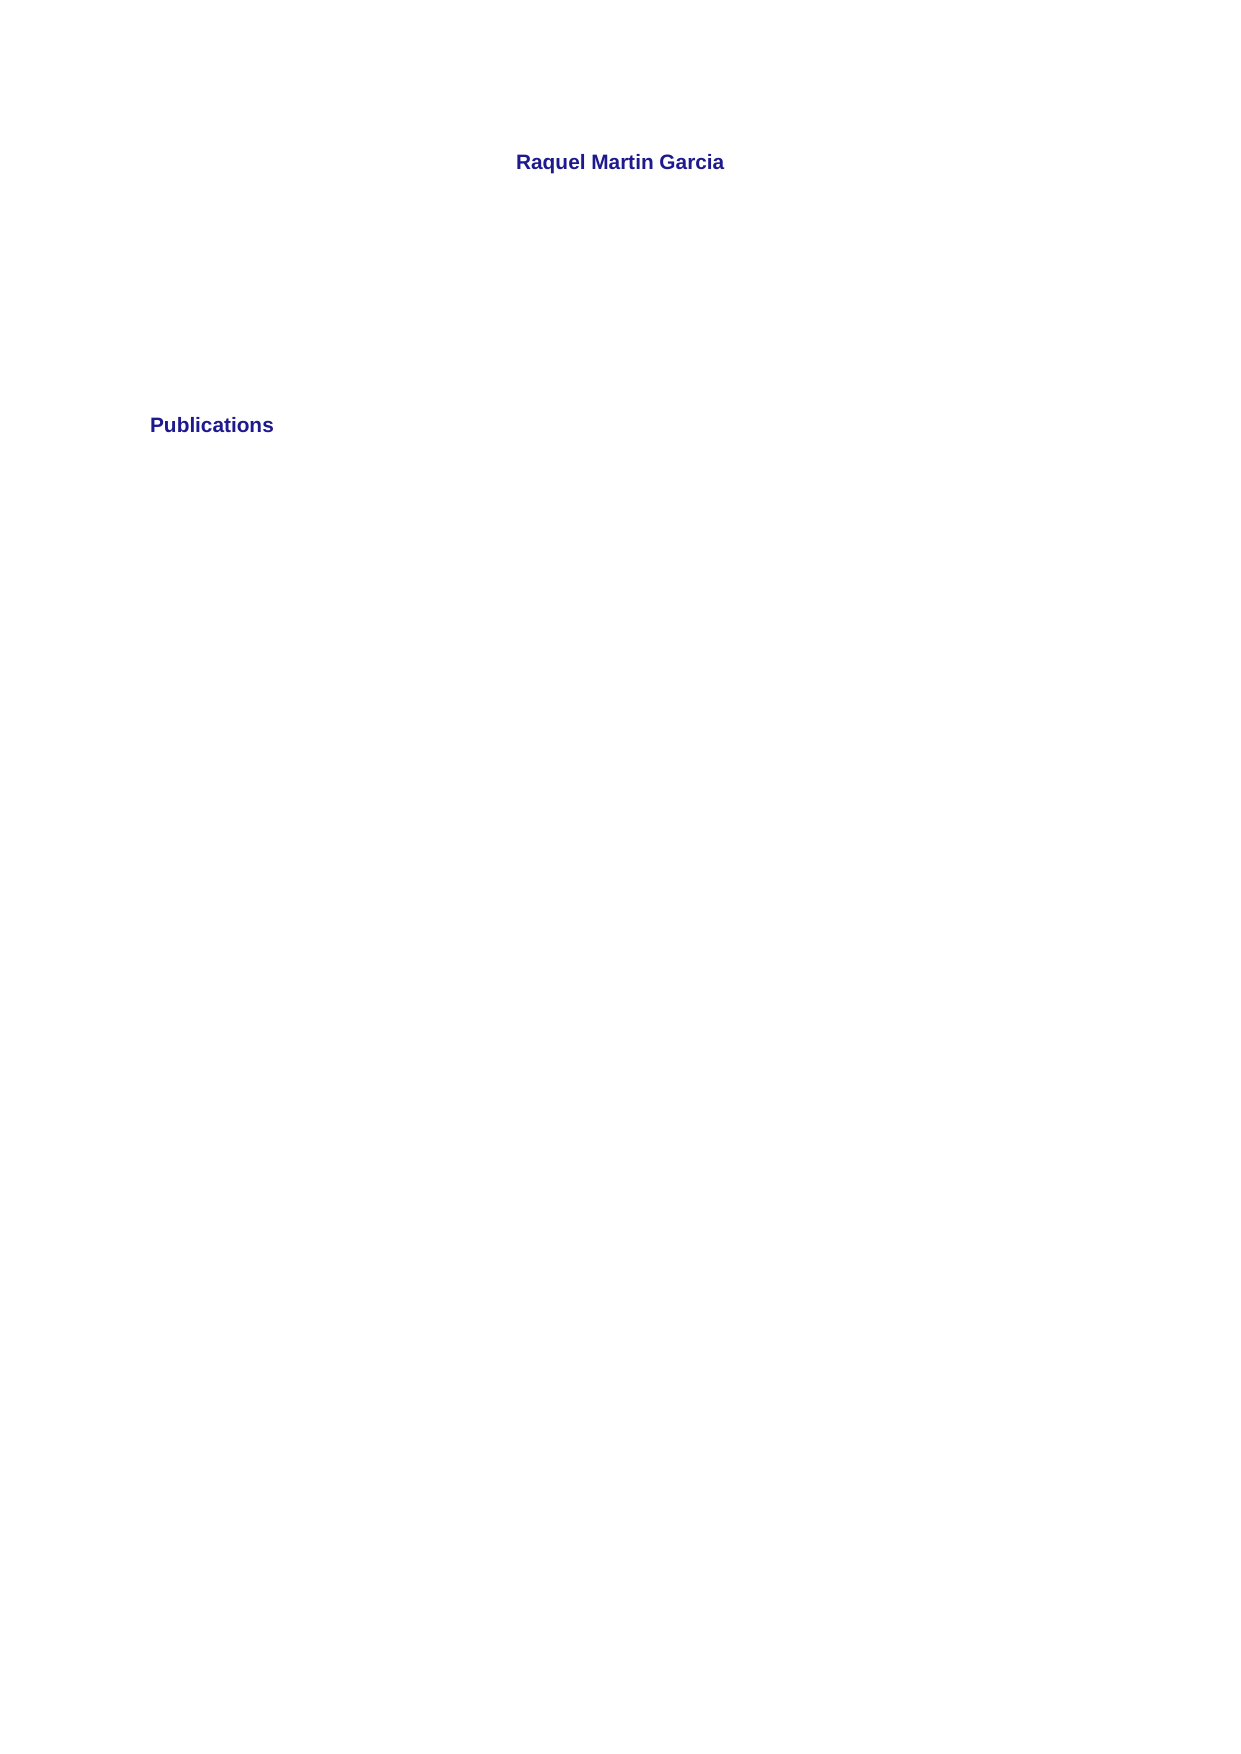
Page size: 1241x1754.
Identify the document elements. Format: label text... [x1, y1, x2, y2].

subtitle Publications [150, 412, 1090, 436]
subtitle Raquel Martin Garcia [150, 150, 1090, 174]
